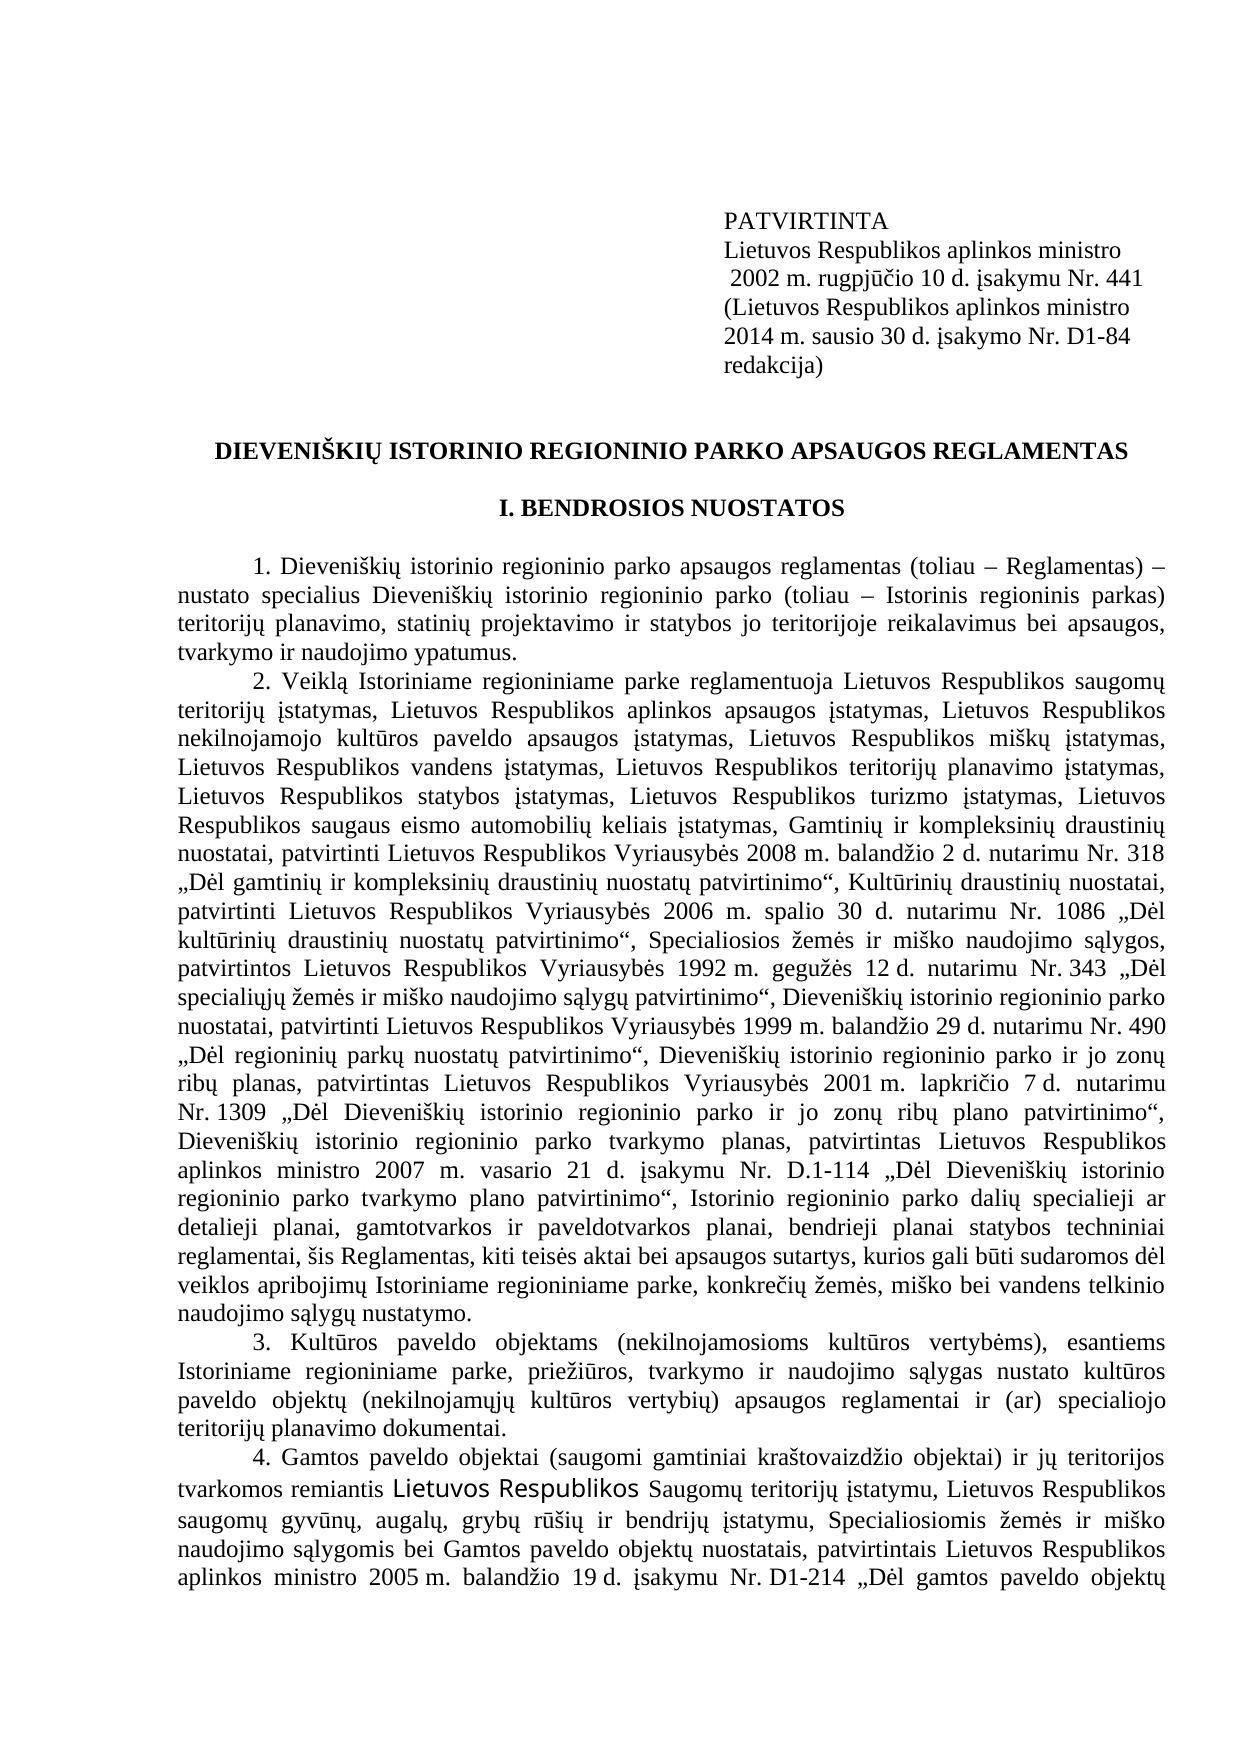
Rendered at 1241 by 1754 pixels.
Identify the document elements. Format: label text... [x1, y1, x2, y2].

text I. BENDROSIOS NUOSTATOS [177, 493, 1166, 522]
text redakcija) [723, 350, 1166, 378]
text 2014 m. sausio 30 d. įsakymo Nr. D1-84 [723, 321, 1166, 350]
text 2. Veiklą Istoriniame regioniniame parke reglamentuoja Lietuvos Respublikos saugomų teritorijų įstatymas, Lietuvos Respublikos aplinkos apsaugos įstatymas, Lietuvos Respublikos nekilnojamojo kultūros paveldo apsaugos įstatymas, Lietuvos Respublikos miškų įstatymas, Lietuvos Respublikos vandens įstatymas, Lietuvos Respublikos teritorijų planavimo įstatymas, Lietuvos Respublikos statybos įstatymas, Lietuvos Respublikos turizmo įstatymas, Lietuvos Respublikos saugaus eismo automobilių keliais įstatymas, Gamtinių ir kompleksinių draustinių nuostatai, patvirtinti Lietuvos Respublikos Vyriausybės 2008 m. balandžio 2 d. nutarimu Nr. 318 „Dėl gamtinių ir kompleksinių draustinių nuostatų patvirtinimo“, Kultūrinių draustinių nuostatai, patvirtinti Lietuvos Respublikos Vyriausybės 2006 m. spalio 30 d. nutarimu Nr. 1086 „Dėl kultūrinių draustinių nuostatų patvirtinimo“, Specialiosios žemės ir miško naudojimo sąlygos, patvirtintos Lietuvos Respublikos Vyriausybės 1992 m. gegužės 12 d. nutarimu Nr. 343 „Dėl specialiųjų žemės ir miško naudojimo sąlygų patvirtinimo“, Dieveniškių istorinio regioninio parko nuostatai, patvirtinti Lietuvos Respublikos Vyriausybės 1999 m. balandžio 29 d. nutarimu Nr. 490 „Dėl regioninių parkų nuostatų patvirtinimo“, Dieveniškių istorinio regioninio parko ir jo zonų ribų planas, patvirtintas Lietuvos Respublikos Vyriausybės 2001 m. lapkričio 7 d. nutarimu Nr. 1309 „Dėl Dieveniškių istorinio regioninio parko ir jo zonų ribų plano patvirtinimo“, Dieveniškių istorinio regioninio parko tvarkymo planas, patvirtintas Lietuvos Respublikos aplinkos ministro 2007 m. vasario 21 d. įsakymu Nr. D.1-114 „Dėl Dieveniškių istorinio regioninio parko tvarkymo plano patvirtinimo“, Istorinio regioninio parko dalių specialieji ar detalieji planai, gamtotvarkos ir paveldotvarkos planai, bendrieji planai statybos techniniai reglamentai, šis Reglamentas, kiti teisės aktai bei apsaugos sutartys, kurios gali būti sudaromos dėl veiklos apribojimų Istoriniame regioniniame parke, konkrečių žemės, miško bei vandens telkinio naudojimo sąlygų nustatymo. [177, 666, 1166, 1327]
text Lietuvos Respublikos aplinkos ministro [723, 235, 1166, 263]
text 1. Dieveniškių istorinio regioninio parko apsaugos reglamentas (toliau – Reglamentas) – nustato specialius Dieveniškių istorinio regioninio parko (toliau – Istorinis regioninis parkas) teritorijų planavimo, statinių projektavimo ir statybos jo teritorijoje reikalavimus bei apsaugos, tvarkymo ir naudojimo ypatumus. [177, 551, 1166, 666]
text 2002 m. rugpjūčio 10 d. įsakymu Nr. 441 [723, 263, 1166, 292]
text PATVIRTINTA [177, 206, 1166, 235]
text 3. Kultūros paveldo objektams (nekilnojamosioms kultūros vertybėms), esantiems Istoriniame regioniniame parke, priežiūros, tvarkymo ir naudojimo sąlygas nustato kultūros paveldo objektų (nekilnojamųjų kultūros vertybių) apsaugos reglamentai ir (ar) specialiojo teritorijų planavimo dokumentai. [177, 1327, 1166, 1442]
text 4. Gamtos paveldo objektai (saugomi gamtiniai kraštovaizdžio objektai) ir jų teritorijos tvarkomos remiantis Lietuvos Respublikos Saugomų teritorijų įstatymu, Lietuvos Respublikos saugomų gyvūnų, augalų, grybų rūšių ir bendrijų įstatymu, Specialiosiomis žemės ir miško naudojimo sąlygomis bei Gamtos paveldo objektų nuostatais, patvirtintais Lietuvos Respublikos aplinkos ministro 2005 m. balandžio 19 d. įsakymu Nr. D1-214 „Dėl gamtos paveldo objektų [177, 1442, 1166, 1591]
text (Lietuvos Respublikos aplinkos ministro [723, 292, 1166, 321]
text dieveniškių istorinio regioninio PARKO APSAUGOS REGLAMENTAS [177, 436, 1166, 465]
